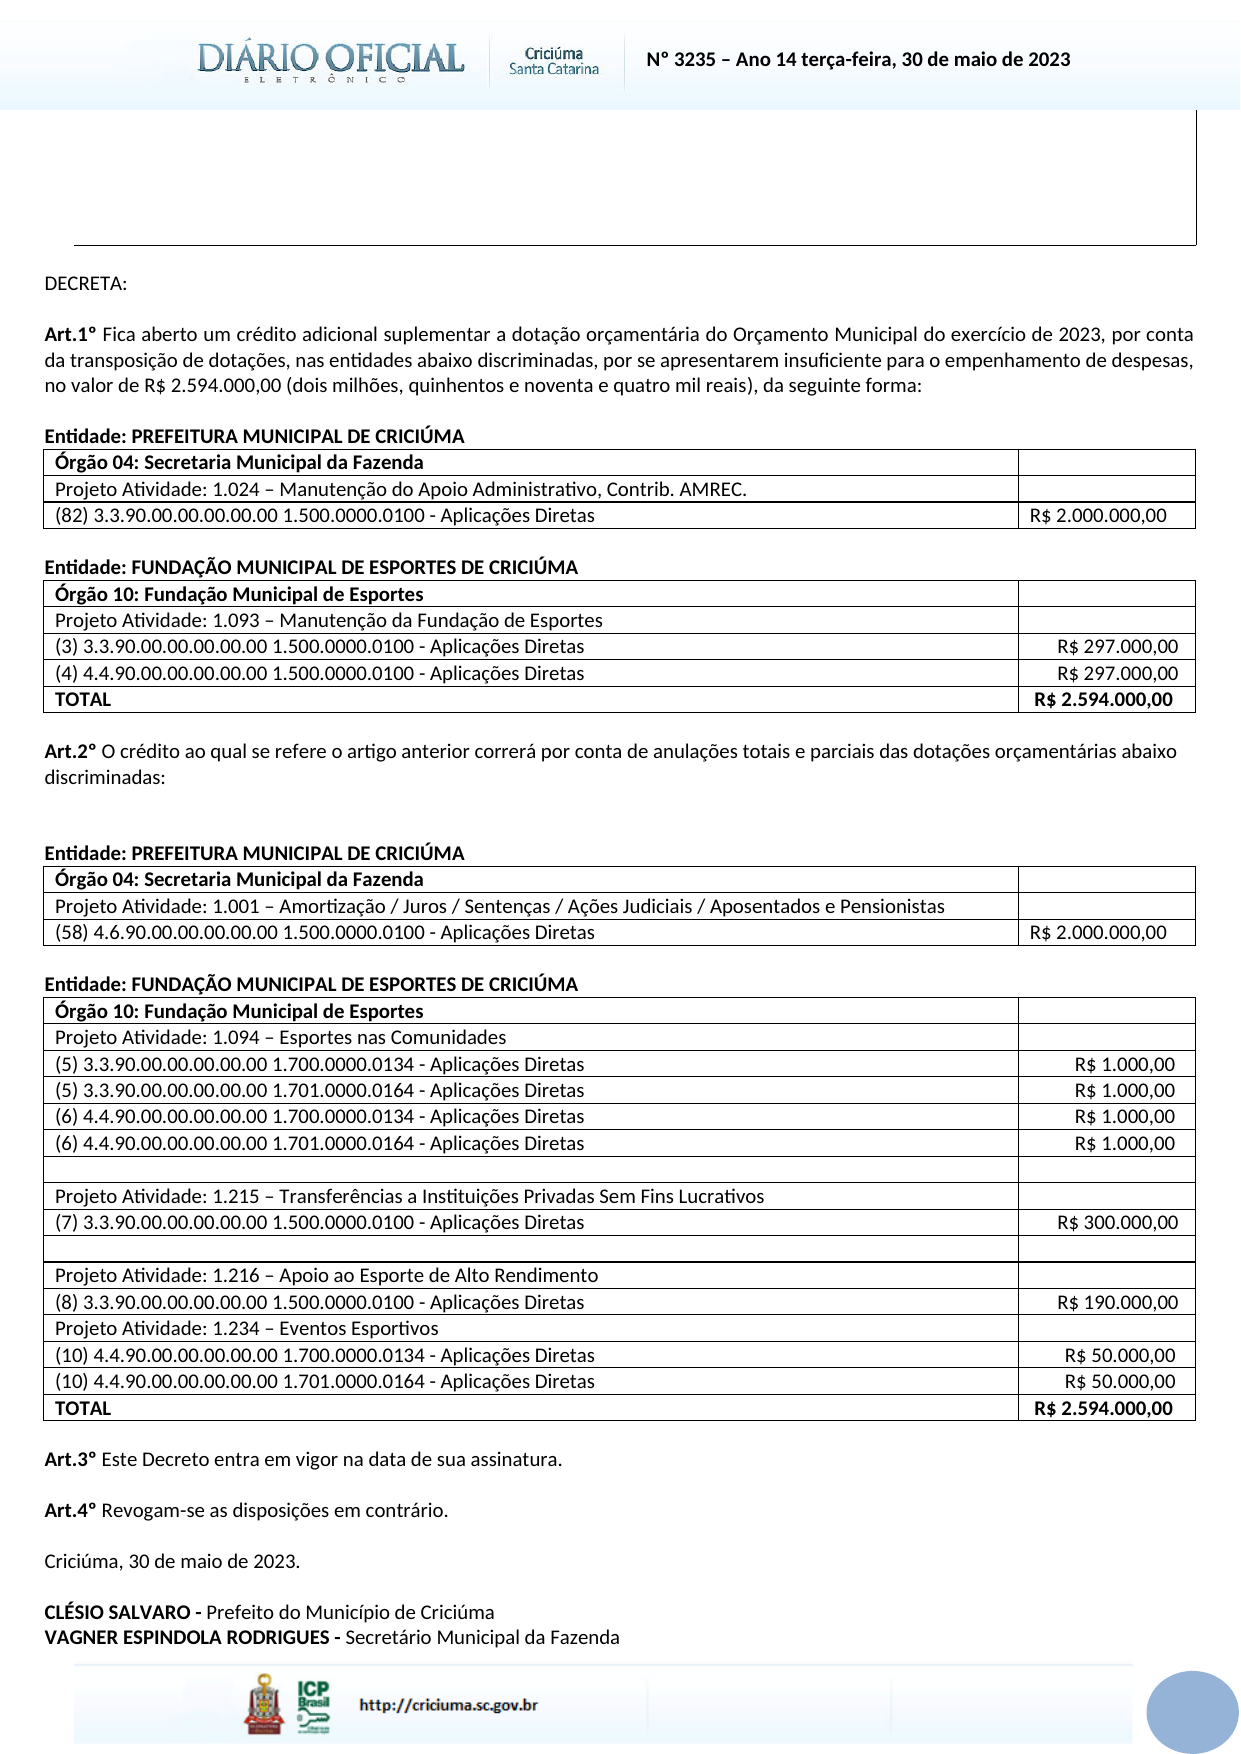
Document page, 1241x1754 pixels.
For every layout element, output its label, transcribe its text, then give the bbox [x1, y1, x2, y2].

table_cell (6) 4.4.90.00.00.00.00.00 1.700.0000.0134 - Aplicações Diretas [44, 1104, 1018, 1129]
table_cell R$ 2.594.000,00 [1019, 1395, 1195, 1420]
text Entidade: FUNDAÇÃO MUNICIPAL DE ESPORTES DE CRICIÚMA [44, 554, 1167, 580]
table_cell [1019, 607, 1195, 633]
table_cell Projeto Atividade: 1.216 – Apoio ao Esporte de Alto Rendimento [44, 1263, 1018, 1288]
table_cell R$ 190.000,00 [1019, 1289, 1195, 1314]
table_cell R$ 300.000,00 [1019, 1210, 1195, 1235]
table_cell [1019, 1315, 1195, 1341]
table_cell R$ 2.594.000,00 [1019, 687, 1195, 712]
table_header [1019, 581, 1195, 606]
text Entidade: FUNDAÇÃO MUNICIPAL DE ESPORTES DE CRICIÚMA [44, 971, 1196, 997]
text VAGNER ESPINDOLA RODRIGUES - Secretário Municipal da Fazenda [44, 1624, 1196, 1650]
table_cell R$ 50.000,00 [1019, 1368, 1195, 1394]
table_cell [44, 1157, 1018, 1182]
table_header Órgão 10: Fundação Municipal de Esportes [44, 998, 1018, 1023]
table_header [1019, 450, 1195, 475]
table_cell TOTAL [44, 1395, 1018, 1420]
table_cell (10) 4.4.90.00.00.00.00.00 1.701.0000.0164 - Aplicações Diretas [44, 1368, 1018, 1394]
table_cell Projeto Atividade: 1.234 – Eventos Esportivos [44, 1315, 1018, 1341]
text Entidade: PREFEITURA MUNICIPAL DE CRICIÚMA [44, 423, 1167, 448]
text Entidade: PREFEITURA MUNICIPAL DE CRICIÚMA [44, 840, 1167, 866]
table_cell (8) 3.3.90.00.00.00.00.00 1.500.0000.0100 - Aplicações Diretas [44, 1289, 1018, 1314]
table_cell R$ 1.000,00 [1019, 1077, 1195, 1103]
table_cell (3) 3.3.90.00.00.00.00.00 1.500.0000.0100 - Aplicações Diretas [44, 634, 1018, 659]
table_cell Projeto Atividade: 1.215 – Transferências a Instituições Privadas Sem Fins Lucrativos [44, 1183, 1018, 1208]
table_cell R$ 50.000,00 [1019, 1342, 1195, 1367]
text Art.1º Fica aberto um crédito adicional suplementar a dotação orçamentária do Orçamento Municipal do exercício de 2023, por conta da transposição de dotações, nas entidades abaixo discriminadas, por se apresentarem insuficiente para o empenhamento de despesas, no valor de R$ 2.594.000,00 (dois milhões, quinhentos e noventa e quatro mil reais), da seguinte forma: [44, 321, 1196, 398]
text Art.2º O crédito ao qual se refere o artigo anterior correrá por conta de anulações totais e parciais das dotações orçamentárias abaixo discriminadas: [44, 738, 1196, 789]
table_cell R$ 2.000.000,00 [1019, 503, 1195, 528]
table_cell R$ 297.000,00 [1019, 660, 1195, 686]
table_cell R$ 297.000,00 [1019, 634, 1195, 659]
table_cell (6) 4.4.90.00.00.00.00.00 1.701.0000.0164 - Aplicações Diretas [44, 1130, 1018, 1156]
text CLÉSIO SALVARO - Prefeito do Município de Criciúma [44, 1599, 1196, 1624]
table_cell R$ 1.000,00 [1019, 1051, 1195, 1076]
table_cell [1019, 1024, 1195, 1050]
table_header Órgão 10: Fundação Municipal de Esportes [44, 581, 1018, 606]
table_cell [1019, 1236, 1195, 1261]
table_cell (7) 3.3.90.00.00.00.00.00 1.500.0000.0100 - Aplicações Diretas [44, 1210, 1018, 1235]
table_cell [1019, 1183, 1195, 1208]
text DECRETA: [44, 271, 1206, 296]
table_header [1019, 998, 1195, 1023]
table_cell [1019, 1157, 1195, 1182]
table_cell R$ 1.000,00 [1019, 1130, 1195, 1156]
text Criciúma, 30 de maio de 2023. [44, 1548, 1196, 1574]
table_cell TOTAL [44, 687, 1018, 712]
table_cell (10) 4.4.90.00.00.00.00.00 1.700.0000.0134 - Aplicações Diretas [44, 1342, 1018, 1367]
table_cell R$ 1.000,00 [1019, 1104, 1195, 1129]
table_cell Projeto Atividade: 1.093 – Manutenção da Fundação de Esportes [44, 607, 1018, 633]
table_cell Projeto Atividade: 1.094 – Esportes nas Comunidades [44, 1024, 1018, 1050]
table_cell (5) 3.3.90.00.00.00.00.00 1.701.0000.0164 - Aplicações Diretas [44, 1077, 1018, 1103]
table_header [1019, 867, 1195, 892]
table_cell (4) 4.4.90.00.00.00.00.00 1.500.0000.0100 - Aplicações Diretas [44, 660, 1018, 686]
table_cell [1019, 893, 1195, 918]
table_cell R$ 2.000.000,00 [1019, 920, 1195, 945]
table_cell [1019, 476, 1195, 501]
text Art.3º Este Decreto entra em vigor na data de sua assinatura. [44, 1447, 1196, 1472]
text Art.4º Revogam-se as disposições em contrário. [44, 1497, 1196, 1523]
table_cell (5) 3.3.90.00.00.00.00.00 1.700.0000.0134 - Aplicações Diretas [44, 1051, 1018, 1076]
table_cell (82) 3.3.90.00.00.00.00.00 1.500.0000.0100 - Aplicações Diretas [44, 503, 1018, 528]
table_cell Projeto Atividade: 1.001 – Amortização / Juros / Sentenças / Ações Judiciais / Aposentados e Pensionistas [44, 893, 1018, 918]
table_header Órgão 04: Secretaria Municipal da Fazenda [44, 867, 1018, 892]
table_header Órgão 04: Secretaria Municipal da Fazenda [44, 450, 1018, 475]
table_cell [1019, 1263, 1195, 1288]
table_cell Projeto Atividade: 1.024 – Manutenção do Apoio Administrativo, Contrib. AMREC. [44, 476, 1018, 501]
table_cell [44, 1236, 1018, 1261]
table_cell (58) 4.6.90.00.00.00.00.00 1.500.0000.0100 - Aplicações Diretas [44, 920, 1018, 945]
